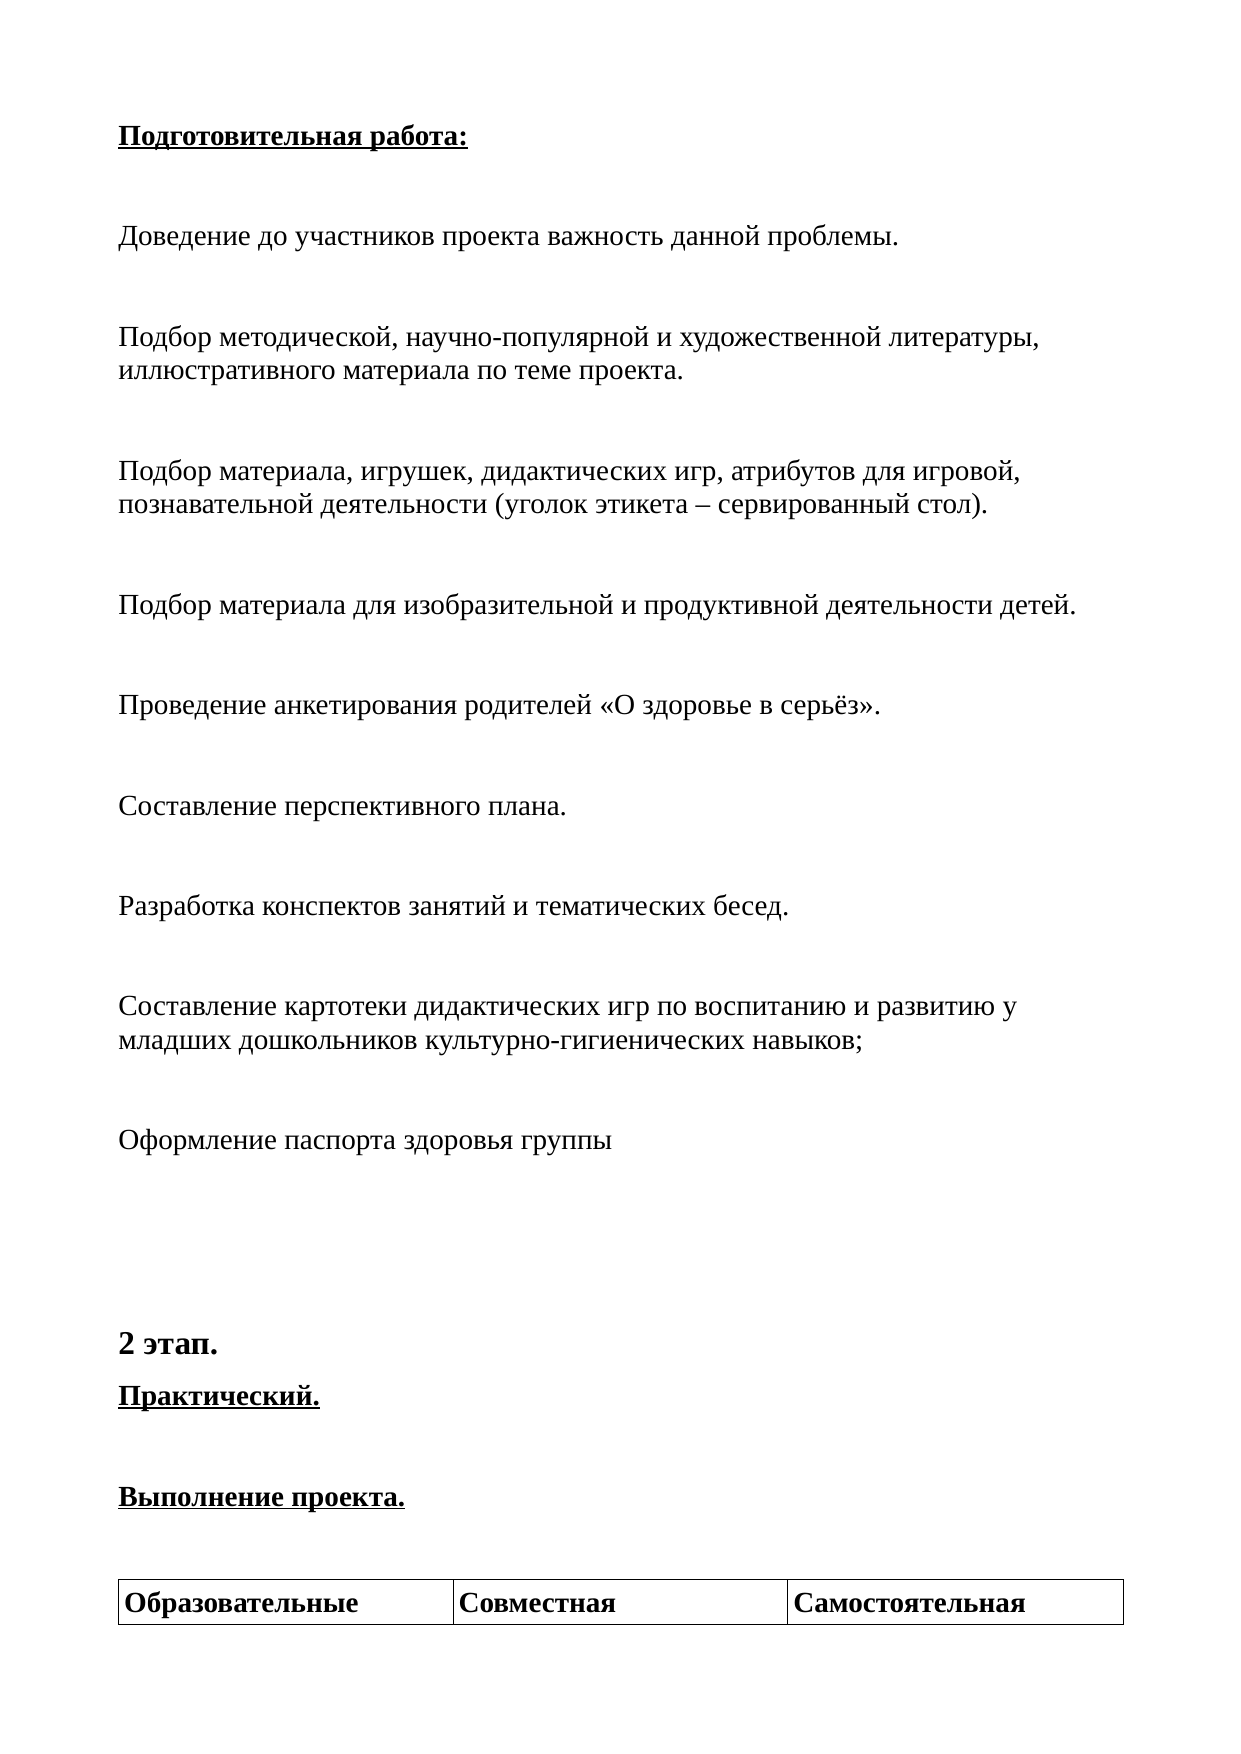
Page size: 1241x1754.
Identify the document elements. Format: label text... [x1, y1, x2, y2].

text Составление картотеки дидактических игр по воспитанию и развитию у младших дошкольников культурно-гигиенических навыков; [118, 988, 1122, 1056]
table_header Самостоятельная [788, 1580, 1123, 1624]
text Подбор материала, игрушек, дидактических игр, атрибутов для игровой, познавательной деятельности (уголок этикета – сервированный стол). [118, 453, 1122, 520]
text Проведение анкетирования родителей «О здоровье в серьёз». [118, 687, 1122, 721]
table_header Совместная [454, 1580, 787, 1624]
text Разработка конспектов занятий и тематических бесед. [118, 888, 1122, 922]
table_header Образовательные [119, 1580, 453, 1624]
text Подготовительная работа: [118, 118, 1122, 152]
text 2 этап. [118, 1323, 1122, 1362]
text Подбор материала для изобразительной и продуктивной деятельности детей. [118, 587, 1122, 620]
text Оформление паспорта здоровья группы [118, 1122, 1122, 1156]
text Выполнение проекта. [118, 1479, 1122, 1512]
text Доведение до участников проекта важность данной проблемы. [118, 218, 1122, 252]
text Практический. [118, 1378, 1122, 1412]
text Подбор методической, научно-популярной и художественной литературы, иллюстративного материала по теме проекта. [118, 319, 1122, 386]
text Составление перспективного плана. [118, 788, 1122, 821]
